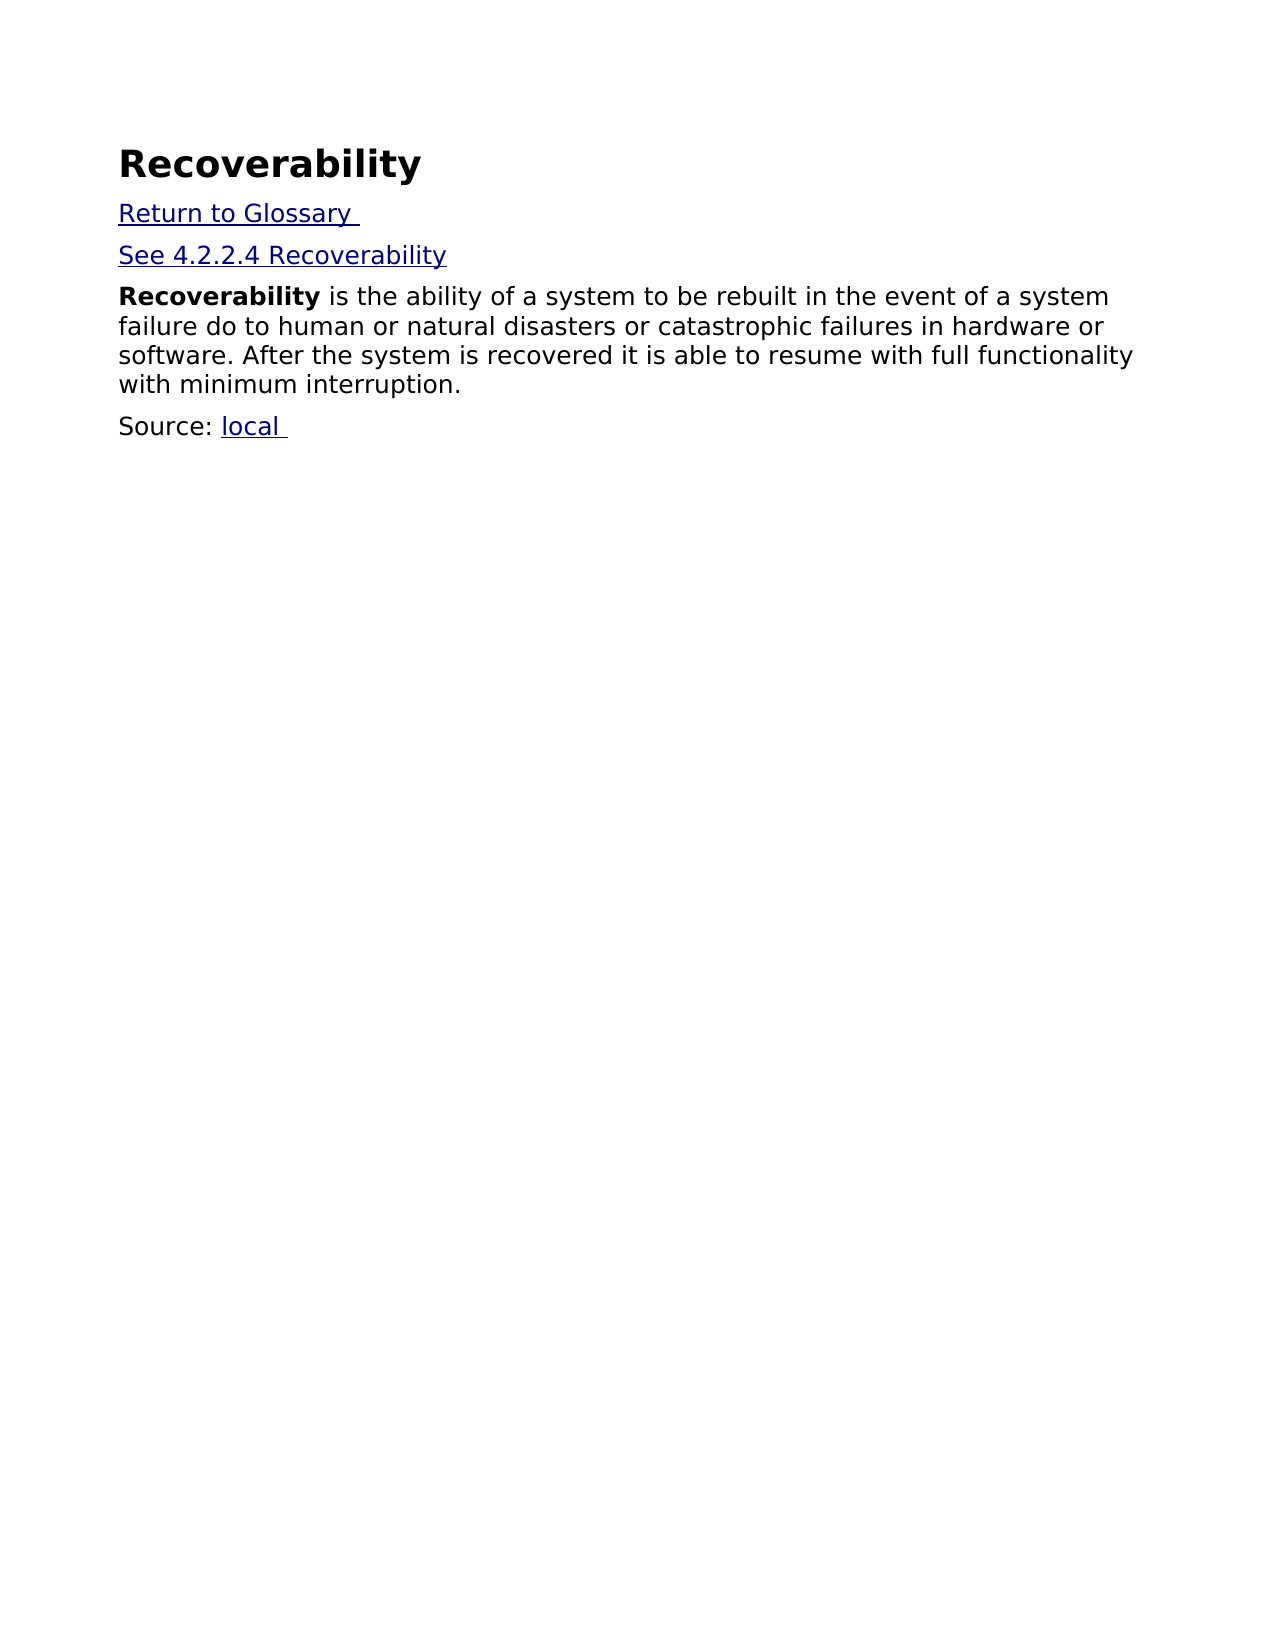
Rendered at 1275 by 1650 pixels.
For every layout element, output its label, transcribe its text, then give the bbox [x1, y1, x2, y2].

text Return to Glossary [118, 199, 1157, 228]
subtitle Recoverability [118, 143, 1157, 187]
text Recoverability is the ability of a system to be rebuilt in the event of a system failure do to human or natural disasters or catastrophic failures in hardware or software. After the system is recovered it is able to resume with full functionality with minimum interruption. [118, 283, 1157, 399]
text See 4.2.2.4 Recoverability [118, 241, 1157, 270]
text Source: local [118, 412, 1157, 441]
